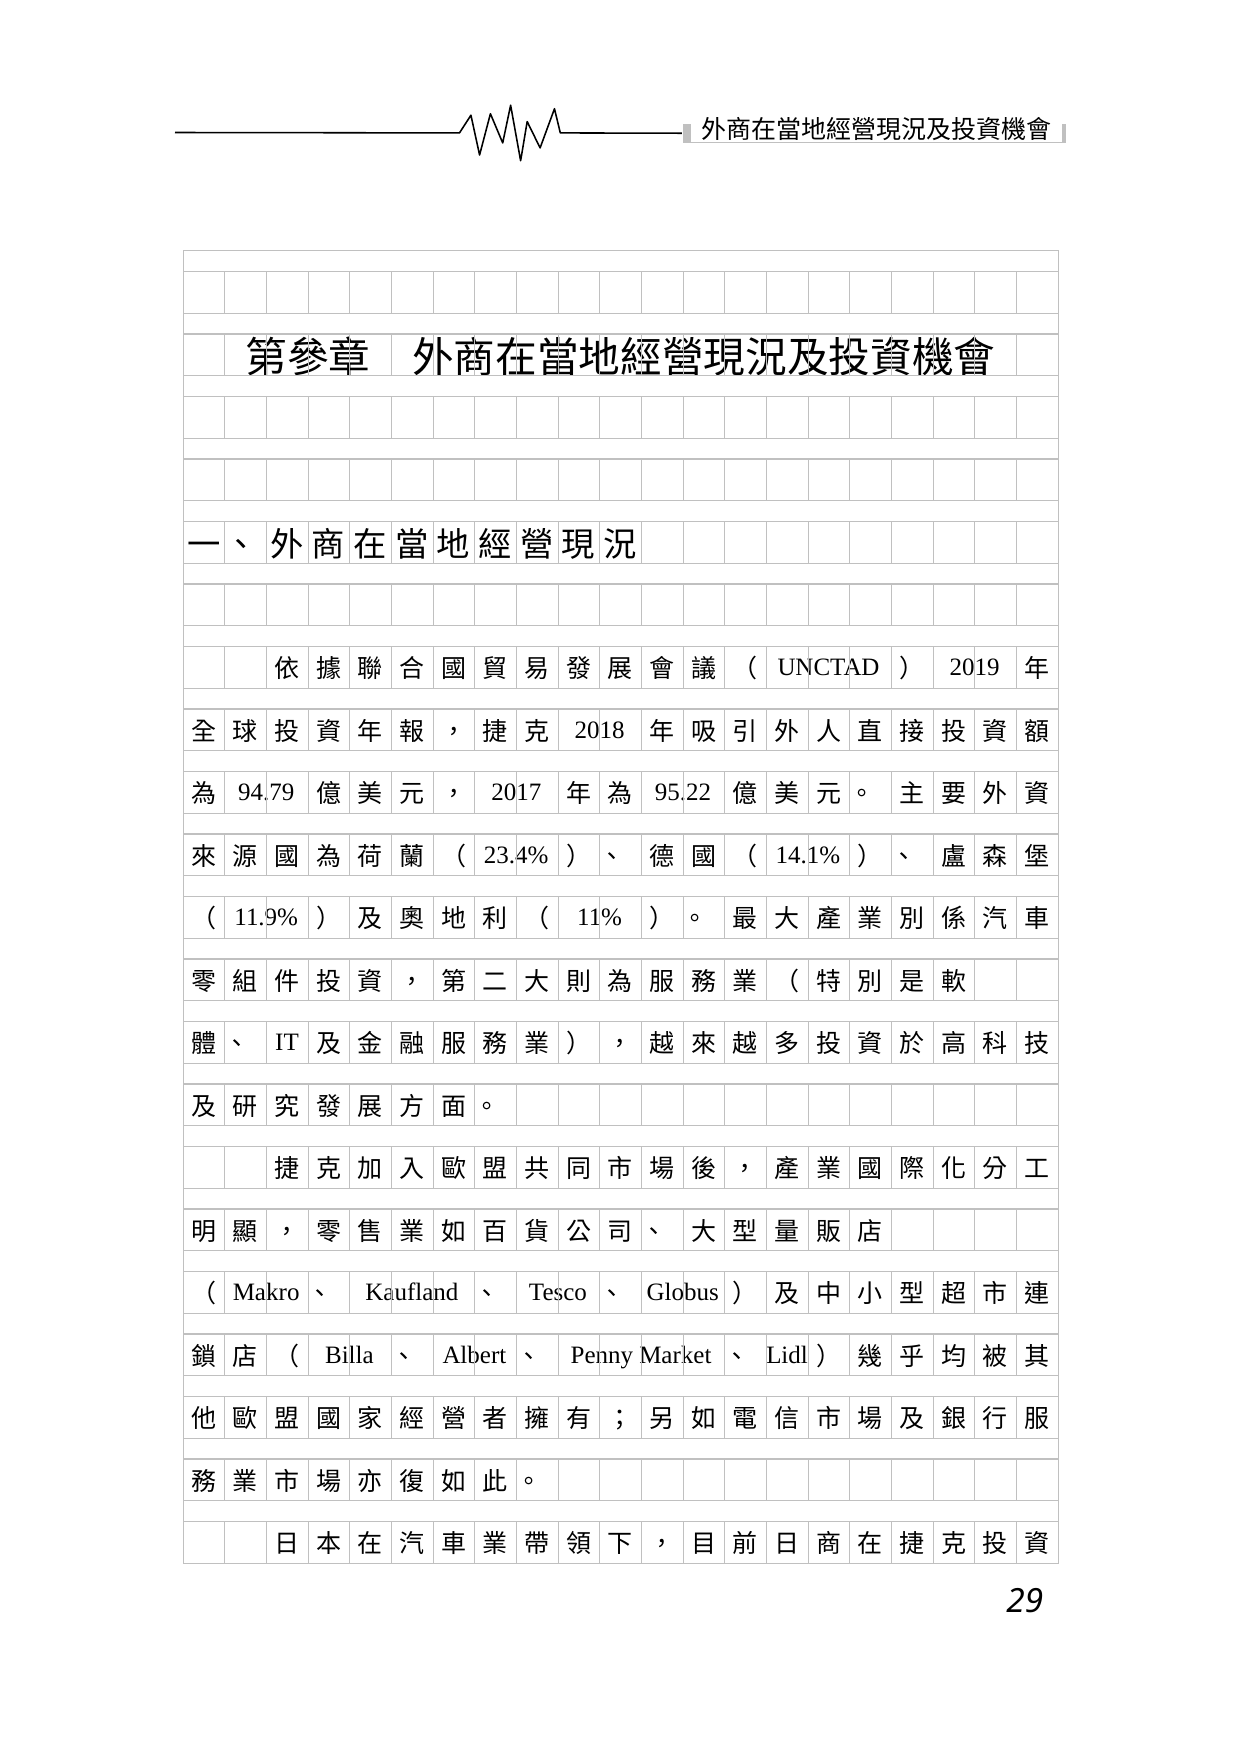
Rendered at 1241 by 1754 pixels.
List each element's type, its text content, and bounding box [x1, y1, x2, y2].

text 捷克加入歐盟共同市場後，產業國際化分工明顯，零售業如百貨公司、大型量販店（Makro、Kaufland、Tesco、Globus）及中小型超市連鎖店（Billa、Albert、Penny Market、Lidl）幾乎均被其他歐盟國家經營者擁有；另如電信市場及銀行服務業市場亦復如此。 [184, 1314, 1058, 1333]
text 第參章 外商在當地經營現況及投資機會 [850, 335, 891, 375]
text 第參章 外商在當地經營現況及投資機會 [225, 335, 266, 375]
text 第參章 外商在當地經營現況及投資機會 [350, 335, 391, 375]
text 第參章 外商在當地經營現況及投資機會 [725, 335, 766, 375]
text 捷克加入歐盟共同市場後，產業國際化分工明顯，零售業如百貨公司、大型量販店（Makro、Kaufland、Tesco、Globus）及中小型超市連鎖店（Billa、Albert、Penny Market、Lidl）幾乎均被其他歐盟國家經營者擁有；另如電信市場及銀行服務業市場亦復如此。 [184, 1126, 1058, 1146]
text 一、外商在當地經營現況 [475, 522, 516, 563]
text 第參章 外商在當地經營現況及投資機會 [767, 335, 808, 375]
text 第參章 外商在當地經營現況及投資機會 [418, 351, 433, 375]
text 一、外商在當地經營現況 [184, 522, 224, 563]
text 第參章 外商在當地經營現況及投資機會 [975, 335, 1016, 375]
text 捷克加入歐盟共同市場後，產業國際化分工明顯，零售業如百貨公司、大型量販店（Makro、Kaufland、Tesco、Globus）及中小型超市連鎖店（Billa、Albert、Penny Market、Lidl）幾乎均被其他歐盟國家經營者擁有；另如電信市場及銀行服務業市場亦復如此。 [184, 1251, 1058, 1271]
text 一、外商在當地經營現況 [267, 522, 308, 563]
text 第參章 外商在當地經營現況及投資機會 [309, 335, 349, 375]
text 一、外商在當地經營現況 [600, 522, 641, 563]
text 一、外商在當地經營現況 [434, 522, 474, 563]
text 第參章 外商在當地經營現況及投資機會 [559, 335, 599, 375]
text 捷克加入歐盟共同市場後，產業國際化分工明顯，零售業如百貨公司、大型量販店（Makro、Kaufland、Tesco、Globus）及中小型超市連鎖店（Billa、Albert、Penny Market、Lidl）幾乎均被其他歐盟國家經營者擁有；另如電信市場及銀行服務業市場亦復如此。 [184, 1189, 1058, 1208]
text 一、外商在當地經營現況 [1017, 522, 1058, 563]
text 一、外商在當地經營現況 [767, 522, 808, 563]
text 一、外商在當地經營現況 [975, 522, 1016, 563]
text 第參章 外商在當地經營現況及投資機會 [892, 335, 933, 375]
text 依據聯合國貿易發展會議（UNCTAD）2019年全球投資年報，捷克2018年吸引外人直接投資額為94.79億美元，2017年為95.22億美元。主要外資來源國為荷蘭（23.4%）、德國（14.1%）、盧森堡（11.9%）及奧地利（11%）。最大產業別係汽車零組件投資，第二大則為服務業（特別是軟體、IT及金融服務業），越來越多投資於高科技及研究發展方面。 [184, 1001, 1058, 1021]
text 一、外商在當地經營現況 [725, 522, 766, 563]
text 第參章 外商在當地經營現況及投資機會 [1017, 335, 1058, 375]
text 第參章 外商在當地經營現況及投資機會 [809, 335, 849, 375]
text 依據聯合國貿易發展會議（UNCTAD）2019年全球投資年報，捷克2018年吸引外人直接投資額為94.79億美元，2017年為95.22億美元。主要外資來源國為荷蘭（23.4%）、德國（14.1%）、盧森堡（11.9%）及奧地利（11%）。最大產業別係汽車零組件投資，第二大則為服務業（特別是軟體、IT及金融服務業），越來越多投資於高科技及研究發展方面。 [184, 876, 1058, 896]
text 一、外商在當地經營現況 [184, 501, 1058, 521]
text 第參章 外商在當地經營現況及投資機會 [684, 335, 724, 375]
text 一、外商在當地經營現況 [892, 522, 933, 563]
text 一、外商在當地經營現況 [559, 522, 599, 563]
text 第參章 外商在當地經營現況及投資機會 [184, 335, 224, 375]
text 第參章 外商在當地經營現況及投資機會 [642, 335, 683, 375]
text 依據聯合國貿易發展會議（UNCTAD）2019年全球投資年報，捷克2018年吸引外人直接投資額為94.79億美元，2017年為95.22億美元。主要外資來源國為荷蘭（23.4%）、德國（14.1%）、盧森堡（11.9%）及奧地利（11%）。最大產業別係汽車零組件投資，第二大則為服務業（特別是軟體、IT及金融服務業），越來越多投資於高科技及研究發展方面。 [184, 1064, 1058, 1083]
text 一、外商在當地經營現況 [309, 522, 349, 563]
text 捷克加入歐盟共同市場後，產業國際化分工明顯，零售業如百貨公司、大型量販店（Makro、Kaufland、Tesco、Globus）及中小型超市連鎖店（Billa、Albert、Penny Market、Lidl）幾乎均被其他歐盟國家經營者擁有；另如電信市場及銀行服務業市場亦復如此。 [184, 1376, 1058, 1396]
text 依據聯合國貿易發展會議（UNCTAD）2019年全球投資年報，捷克2018年吸引外人直接投資額為94.79億美元，2017年為95.22億美元。主要外資來源國為荷蘭（23.4%）、德國（14.1%）、盧森堡（11.9%）及奧地利（11%）。最大產業別係汽車零組件投資，第二大則為服務業（特別是軟體、IT及金融服務業），越來越多投資於高科技及研究發展方面。 [184, 939, 1058, 958]
text 第參章 外商在當地經營現況及投資機會 [475, 335, 516, 375]
text 第參章 外商在當地經營現況及投資機會 [392, 335, 433, 375]
text 一、外商在當地經營現況 [934, 522, 974, 563]
text 第參章 外商在當地經營現況及投資機會 [517, 335, 558, 375]
text 一、外商在當地經營現況 [684, 522, 724, 563]
text 一、外商在當地經營現況 [517, 522, 558, 563]
text 第參章 外商在當地經營現況及投資機會 [934, 335, 974, 375]
text 依據聯合國貿易發展會議（UNCTAD）2019年全球投資年報，捷克2018年吸引外人直接投資額為94.79億美元，2017年為95.22億美元。主要外資來源國為荷蘭（23.4%）、德國（14.1%）、盧森堡（11.9%）及奧地利（11%）。最大產業別係汽車零組件投資，第二大則為服務業（特別是軟體、IT及金融服務業），越來越多投資於高科技及研究發展方面。 [184, 626, 1058, 646]
text 一、外商在當地經營現況 [809, 522, 849, 563]
text 一、外商在當地經營現況 [225, 522, 266, 563]
text 第參章 外商在當地經營現況及投資機會 [434, 335, 474, 375]
text 依據聯合國貿易發展會議（UNCTAD）2019年全球投資年報，捷克2018年吸引外人直接投資額為94.79億美元，2017年為95.22億美元。主要外資來源國為荷蘭（23.4%）、德國（14.1%）、盧森堡（11.9%）及奧地利（11%）。最大產業別係汽車零組件投資，第二大則為服務業（特別是軟體、IT及金融服務業），越來越多投資於高科技及研究發展方面。 [184, 689, 1058, 708]
text 依據聯合國貿易發展會議（UNCTAD）2019年全球投資年報，捷克2018年吸引外人直接投資額為94.79億美元，2017年為95.22億美元。主要外資來源國為荷蘭（23.4%）、德國（14.1%）、盧森堡（11.9%）及奧地利（11%）。最大產業別係汽車零組件投資，第二大則為服務業（特別是軟體、IT及金融服務業），越來越多投資於高科技及研究發展方面。 [184, 814, 1058, 833]
text 一、外商在當地經營現況 [350, 522, 391, 563]
text 第參章 外商在當地經營現況及投資機會 [267, 335, 308, 375]
text 日本在汽車業帶領下，目前日商在捷克投資家數達280多家。「韓歐盟FTA」於2011年7月生效後，韓商（如Samsung、LG等）來捷投資有相當成長。近年中國大陸業者亦積極前來捷克投資布局，但多偏重在房地產投資，甚少投入製造業。我商在捷投資以資通訊產品組裝及區域維修服務為主，投資件數及金額相對穩定。 [184, 1501, 1058, 1521]
text 一、外商在當地經營現況 [392, 522, 433, 563]
text 第參章 外商在當地經營現況及投資機會 [600, 335, 641, 375]
text 一、外商在當地經營現況 [642, 522, 683, 563]
text 依據聯合國貿易發展會議（UNCTAD）2019年全球投資年報，捷克2018年吸引外人直接投資額為94.79億美元，2017年為95.22億美元。主要外資來源國為荷蘭（23.4%）、德國（14.1%）、盧森堡（11.9%）及奧地利（11%）。最大產業別係汽車零組件投資，第二大則為服務業（特別是軟體、IT及金融服務業），越來越多投資於高科技及研究發展方面。 [184, 751, 1058, 771]
text 一、外商在當地經營現況 [850, 522, 891, 563]
text 捷克加入歐盟共同市場後，產業國際化分工明顯，零售業如百貨公司、大型量販店（Makro、Kaufland、Tesco、Globus）及中小型超市連鎖店（Billa、Albert、Penny Market、Lidl）幾乎均被其他歐盟國家經營者擁有；另如電信市場及銀行服務業市場亦復如此。 [184, 1439, 1058, 1458]
text 第參章 外商在當地經營現況及投資機會 [184, 314, 1058, 333]
